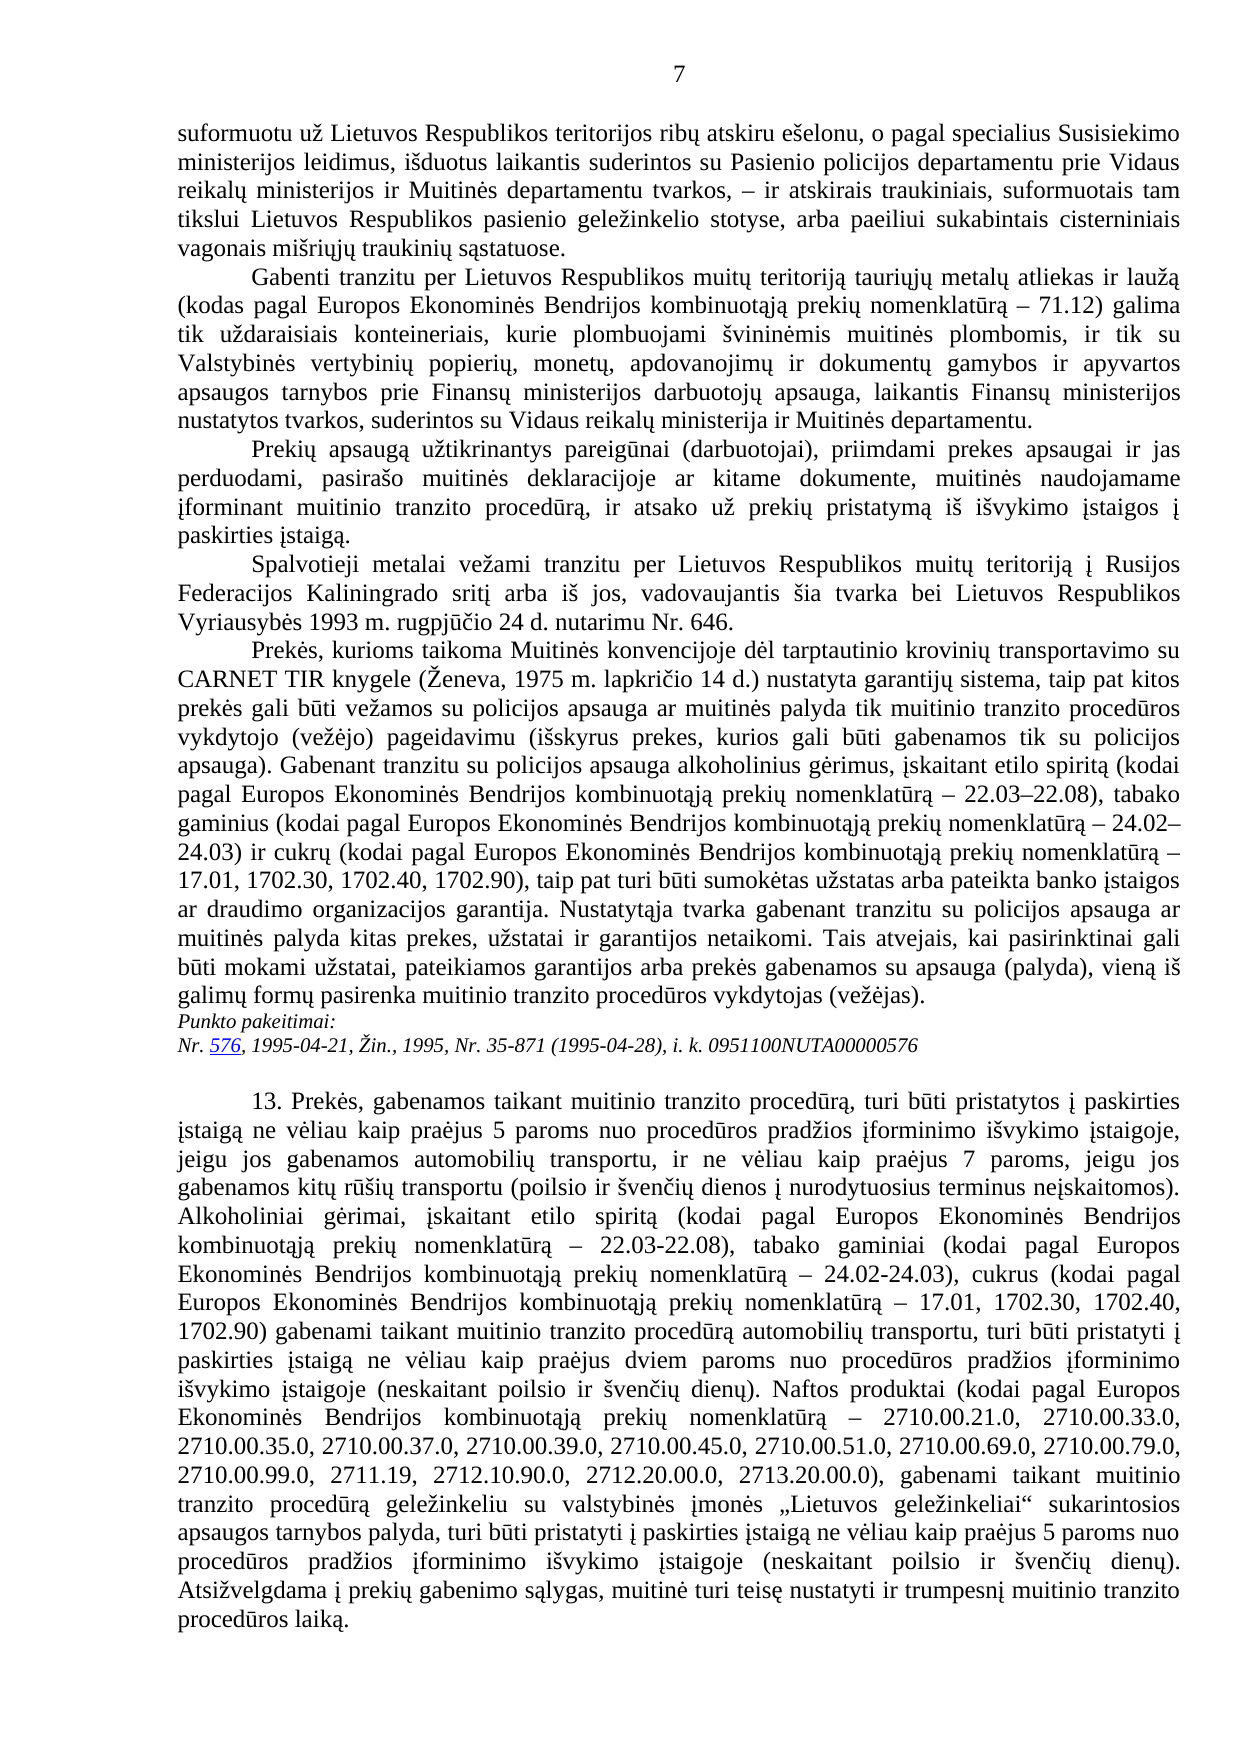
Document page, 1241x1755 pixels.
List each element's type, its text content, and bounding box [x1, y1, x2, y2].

text Prekės, kurioms taikoma Muitinės konvencijoje dėl tarptautinio krovinių transportavimo su CARNET TIR knygele (Ženeva, 1975 m. lapkričio 14 d.) nustatyta garantijų sistema, taip pat kitos prekės gali būti vežamos su policijos apsauga ar muitinės palyda tik muitinio tranzito procedūros vykdytojo (vežėjo) pageidavimu (išskyrus prekes, kurios gali būti gabenamos tik su policijos apsauga). Gabenant tranzitu su policijos apsauga alkoholinius gėrimus, įskaitant etilo spiritą (kodai pagal Europos Ekonominės Bendrijos kombinuotąją prekių nomenklatūrą – 22.03–22.08), tabako gaminius (kodai pagal Europos Ekonominės Bendrijos kombinuotąją prekių nomenklatūrą – 24.02–24.03) ir cukrų (kodai pagal Europos Ekonominės Bendrijos kombinuotąją prekių nomenklatūrą – 17.01, 1702.30, 1702.40, 1702.90), taip pat turi būti sumokėtas užstatas arba pateikta banko įstaigos ar draudimo organizacijos garantija. Nustatytąja tvarka gabenant tranzitu su policijos apsauga ar muitinės palyda kitas prekes, užstatai ir garantijos netaikomi. Tais atvejais, kai pasirinktinai gali būti mokami užstatai, pateikiamos garantijos arba prekės gabenamos su apsauga (palyda), vieną iš galimų formų pasirenka muitinio tranzito procedūros vykdytojas (vežėjas). [177, 636, 1181, 1009]
text 13. Prekės, gabenamos taikant muitinio tranzito procedūrą, turi būti pristatytos į paskirties įstaigą ne vėliau kaip praėjus 5 paroms nuo procedūros pradžios įforminimo išvykimo įstaigoje, jeigu jos gabenamos automobilių transportu, ir ne vėliau kaip praėjus 7 paroms, jeigu jos gabenamos kitų rūšių transportu (poilsio ir švenčių dienos į nurodytuosius terminus neįskaitomos). Alkoholiniai gėrimai, įskaitant etilo spiritą (kodai pagal Europos Ekonominės Bendrijos kombinuotąją prekių nomenklatūrą – 22.03-22.08), tabako gaminiai (kodai pagal Europos Ekonominės Bendrijos kombinuotąją prekių nomenklatūrą – 24.02-24.03), cukrus (kodai pagal Europos Ekonominės Bendrijos kombinuotąją prekių nomenklatūrą – 17.01, 1702.30, 1702.40, 1702.90) gabenami taikant muitinio tranzito procedūrą automobilių transportu, turi būti pristatyti į paskirties įstaigą ne vėliau kaip praėjus dviem paroms nuo procedūros pradžios įforminimo išvykimo įstaigoje (neskaitant poilsio ir švenčių dienų). Naftos produktai (kodai pagal Europos Ekonominės Bendrijos kombinuotąją prekių nomenklatūrą – 2710.00.21.0, 2710.00.33.0, 2710.00.35.0, 2710.00.37.0, 2710.00.39.0, 2710.00.45.0, 2710.00.51.0, 2710.00.69.0, 2710.00.79.0, 2710.00.99.0, 2711.19, 2712.10.90.0, 2712.20.00.0, 2713.20.00.0), gabenami taikant muitinio tranzito procedūrą geležinkeliu su valstybinės įmonės „Lietuvos geležinkeliai“ sukarintosios apsaugos tarnybos palyda, turi būti pristatyti į paskirties įstaigą ne vėliau kaip praėjus 5 paroms nuo procedūros pradžios įforminimo išvykimo įstaigoje (neskaitant poilsio ir švenčių dienų). Atsižvelgdama į prekių gabenimo sąlygas, muitinė turi teisę nustatyti ir trumpesnį muitinio tranzito procedūros laiką. [177, 1086, 1181, 1632]
text Gabenti tranzitu per Lietuvos Respublikos muitų teritoriją tauriųjų metalų atliekas ir laužą (kodas pagal Europos Ekonominės Bendrijos kombinuotąją prekių nomenklatūrą – 71.12) galima tik uždaraisiais konteineriais, kurie plombuojami švininėmis muitinės plombomis, ir tik su Valstybinės vertybinių popierių, monetų, apdovanojimų ir dokumentų gamybos ir apyvartos apsaugos tarnybos prie Finansų ministerijos darbuotojų apsauga, laikantis Finansų ministerijos nustatytos tvarkos, suderintos su Vidaus reikalų ministerija ir Muitinės departamentu. [177, 262, 1181, 434]
text Spalvotieji metalai vežami tranzitu per Lietuvos Respublikos muitų teritoriją į Rusijos Federacijos Kaliningrado sritį arba iš jos, vadovaujantis šia tvarka bei Lietuvos Respublikos Vyriausybės 1993 m. rugpjūčio 24 d. nutarimu Nr. 646. [177, 549, 1181, 636]
text Nr. 576, 1995-04-21, Žin., 1995, Nr. 35-871 (1995-04-28), i. k. 0951100NUTA00000576 [177, 1033, 1181, 1057]
text Punkto pakeitimai: [177, 1009, 1181, 1033]
text suformuotu už Lietuvos Respublikos teritorijos ribų atskiru ešelonu, o pagal specialius Susisiekimo ministerijos leidimus, išduotus laikantis suderintos su Pasienio policijos departamentu prie Vidaus reikalų ministerijos ir Muitinės departamentu tvarkos, – ir atskirais traukiniais, suformuotais tam tikslui Lietuvos Respublikos pasienio geležinkelio stotyse, arba paeiliui sukabintais cisterniniais vagonais mišriųjų traukinių sąstatuose. [177, 118, 1181, 262]
text Prekių apsaugą užtikrinantys pareigūnai (darbuotojai), priimdami prekes apsaugai ir jas perduodami, pasirašo muitinės deklaracijoje ar kitame dokumente, muitinės naudojamame įforminant muitinio tranzito procedūrą, ir atsako už prekių pristatymą iš išvykimo įstaigos į paskirties įstaigą. [177, 434, 1181, 549]
